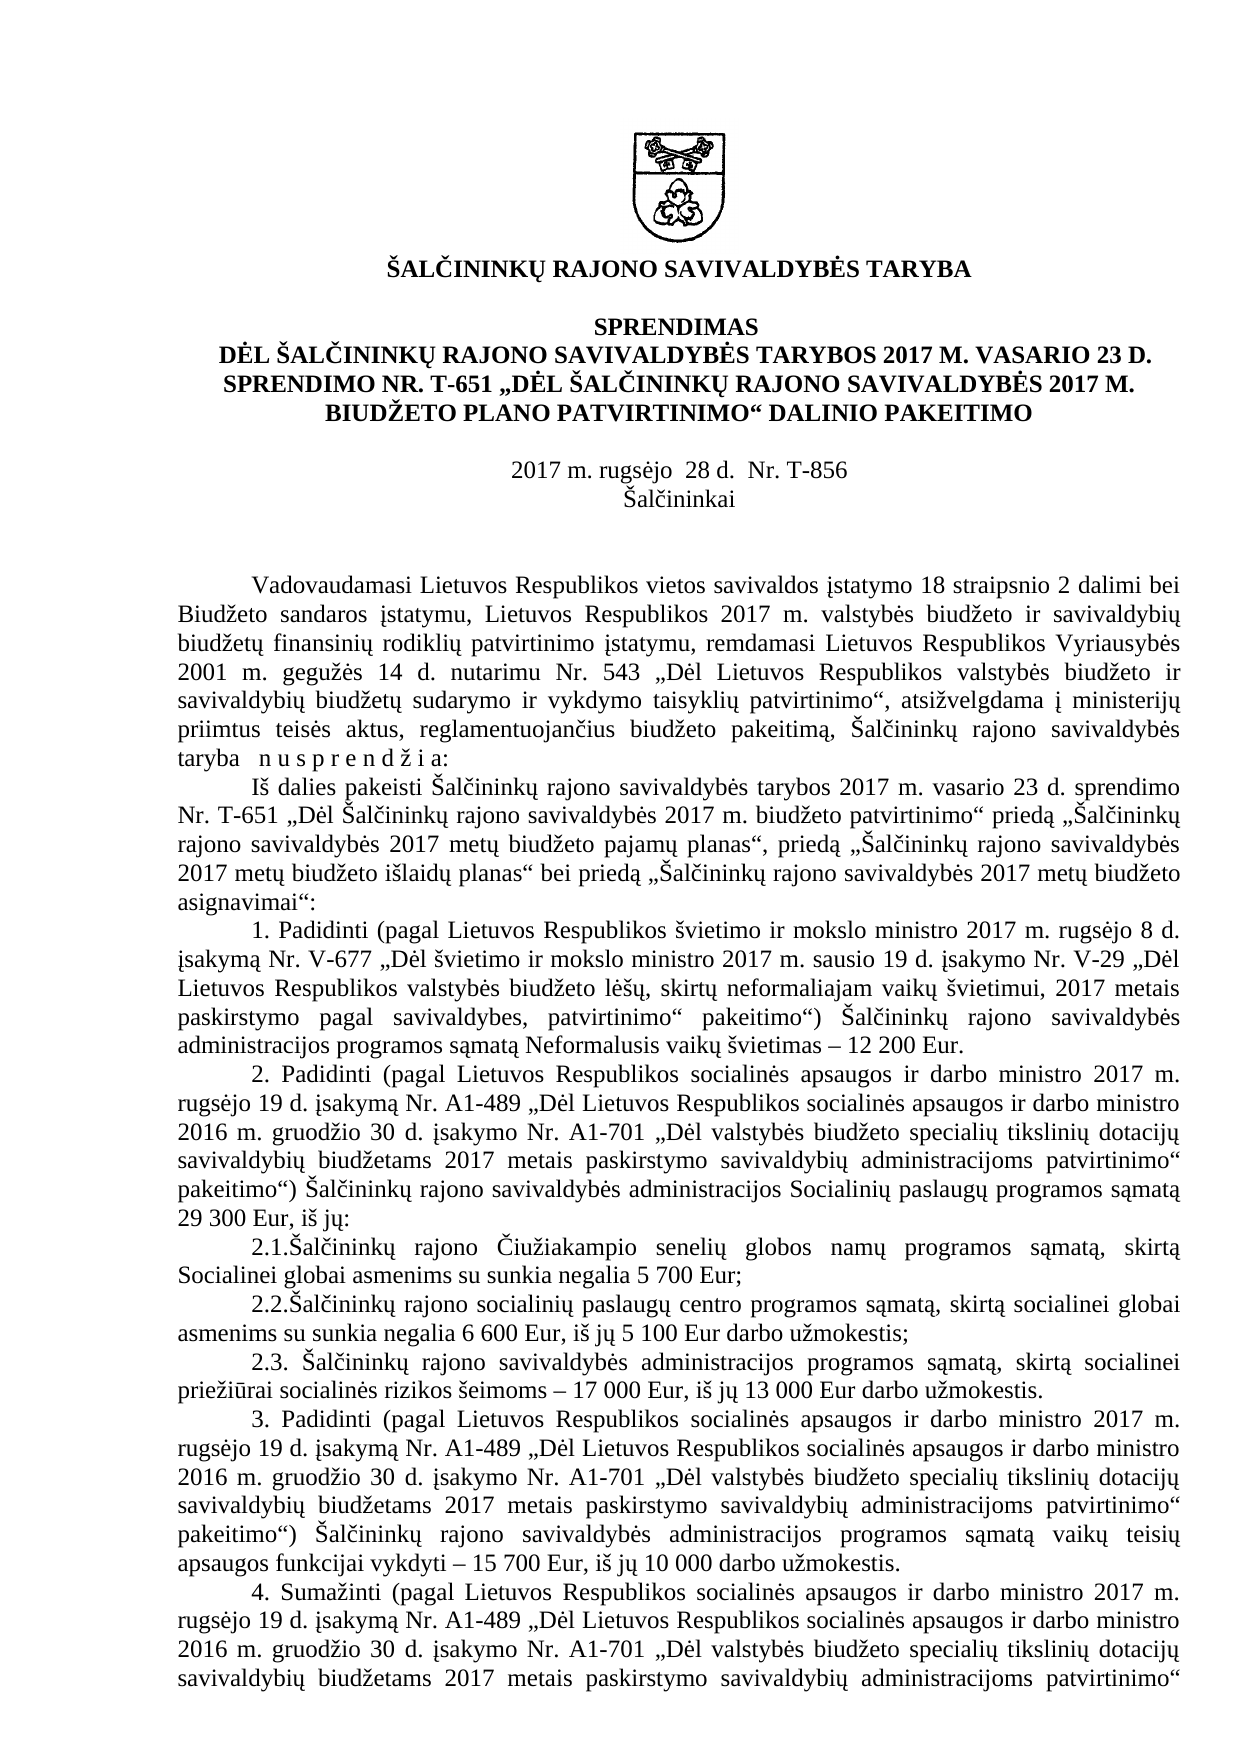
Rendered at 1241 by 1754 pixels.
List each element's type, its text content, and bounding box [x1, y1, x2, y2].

text Šalčininkai [177, 484, 1181, 513]
text 3. Padidinti (pagal Lietuvos Respublikos socialinės apsaugos ir darbo ministro 2017 m. rugsėjo 19 d. įsakymą Nr. A1-489 „Dėl Lietuvos Respublikos socialinės apsaugos ir darbo ministro 2016 m. gruodžio 30 d. įsakymo Nr. A1-701 „Dėl valstybės biudžeto specialių tikslinių dotacijų savivaldybių biudžetams 2017 metais paskirstymo savivaldybių administracijoms patvirtinimo“ pakeitimo“) Šalčininkų rajono savivaldybės administracijos programos sąmatą vaikų teisių apsaugos funkcijai vykdyti – 15 700 Eur, iš jų 10 000 darbo užmokestis. [177, 1404, 1181, 1577]
text 2.1.Šalčininkų rajono Čiužiakampio senelių globos namų programos sąmatą, skirtą Socialinei globai asmenims su sunkia negalia 5 700 Eur; [177, 1232, 1181, 1289]
text DĖL ŠALČININKŲ RAJONO SAVIVALDYBĖS TARYBOS 2017 M. VASARIO 23 D. SPRENDIMO NR. T-651 „DĖL ŠALČININKŲ RAJONO SAVIVALDYBĖS 2017 M. BIUDŽETO PLANO PATVIRTINIMO“ DALINIO PAKEITIMO [177, 340, 1181, 427]
text 1. Padidinti (pagal Lietuvos Respublikos švietimo ir mokslo ministro 2017 m. rugsėjo 8 d. įsakymą Nr. V-677 „Dėl švietimo ir mokslo ministro 2017 m. sausio 19 d. įsakymo Nr. V-29 „Dėl Lietuvos Respublikos valstybės biudžeto lėšų, skirtų neformaliajam vaikų švietimui, 2017 metais paskirstymo pagal savivaldybes, patvirtinimo“ pakeitimo“) Šalčininkų rajono savivaldybės administracijos programos sąmatą Neformalusis vaikų švietimas – 12 200 Eur. [177, 915, 1181, 1059]
text SPRENDIMAS [177, 312, 1181, 340]
text Iš dalies pakeisti Šalčininkų rajono savivaldybės tarybos 2017 m. vasario 23 d. sprendimo Nr. T-651 „Dėl Šalčininkų rajono savivaldybės 2017 m. biudžeto patvirtinimo“ priedą „Šalčininkų rajono savivaldybės 2017 metų biudžeto pajamų planas“, priedą „Šalčininkų rajono savivaldybės 2017 metų biudžeto išlaidų planas“ bei priedą „Šalčininkų rajono savivaldybės 2017 metų biudžeto asignavimai“: [177, 772, 1181, 915]
text 2.2.Šalčininkų rajono socialinių paslaugų centro programos sąmatą, skirtą socialinei globai asmenims su sunkia negalia 6 600 Eur, iš jų 5 100 Eur darbo užmokestis; [177, 1289, 1181, 1347]
text 2. Padidinti (pagal Lietuvos Respublikos socialinės apsaugos ir darbo ministro 2017 m. rugsėjo 19 d. įsakymą Nr. A1-489 „Dėl Lietuvos Respublikos socialinės apsaugos ir darbo ministro 2016 m. gruodžio 30 d. įsakymo Nr. A1-701 „Dėl valstybės biudžeto specialių tikslinių dotacijų savivaldybių biudžetams 2017 metais paskirstymo savivaldybių administracijoms patvirtinimo“ pakeitimo“) Šalčininkų rajono savivaldybės administracijos Socialinių paslaugų programos sąmatą 29 300 Eur, iš jų: [177, 1059, 1181, 1232]
text 2.3. Šalčininkų rajono savivaldybės administracijos programos sąmatą, skirtą socialinei priežiūrai socialinės rizikos šeimoms – 17 000 Eur, iš jų 13 000 Eur darbo užmokestis. [177, 1347, 1181, 1404]
text Vadovaudamasi Lietuvos Respublikos vietos savivaldos įstatymo 18 straipsnio 2 dalimi bei Biudžeto sandaros įstatymu, Lietuvos Respublikos 2017 m. valstybės biudžeto ir savivaldybių biudžetų finansinių rodiklių patvirtinimo įstatymu, remdamasi Lietuvos Respublikos Vyriausybės 2001 m. gegužės 14 d. nutarimu Nr. 543 „Dėl Lietuvos Respublikos valstybės biudžeto ir savivaldybių biudžetų sudarymo ir vykdymo taisyklių patvirtinimo“, atsižvelgdama į ministerijų priimtus teisės aktus, reglamentuojančius biudžeto pakeitimą, Šalčininkų rajono savivaldybės taryba n u s p r e n d ž i a: [177, 570, 1181, 772]
text 4. Sumažinti (pagal Lietuvos Respublikos socialinės apsaugos ir darbo ministro 2017 m. rugsėjo 19 d. įsakymą Nr. A1-489 „Dėl Lietuvos Respublikos socialinės apsaugos ir darbo ministro 2016 m. gruodžio 30 d. įsakymo Nr. A1-701 „Dėl valstybės biudžeto specialių tikslinių dotacijų savivaldybių biudžetams 2017 metais paskirstymo savivaldybių administracijoms patvirtinimo“ [177, 1577, 1181, 1692]
text ŠALČININKŲ RAJONO SAVIVALDYBĖS TARYBA [177, 254, 1181, 283]
text 2017 m. rugsėjo 28 d. Nr. T-856 [177, 455, 1181, 484]
